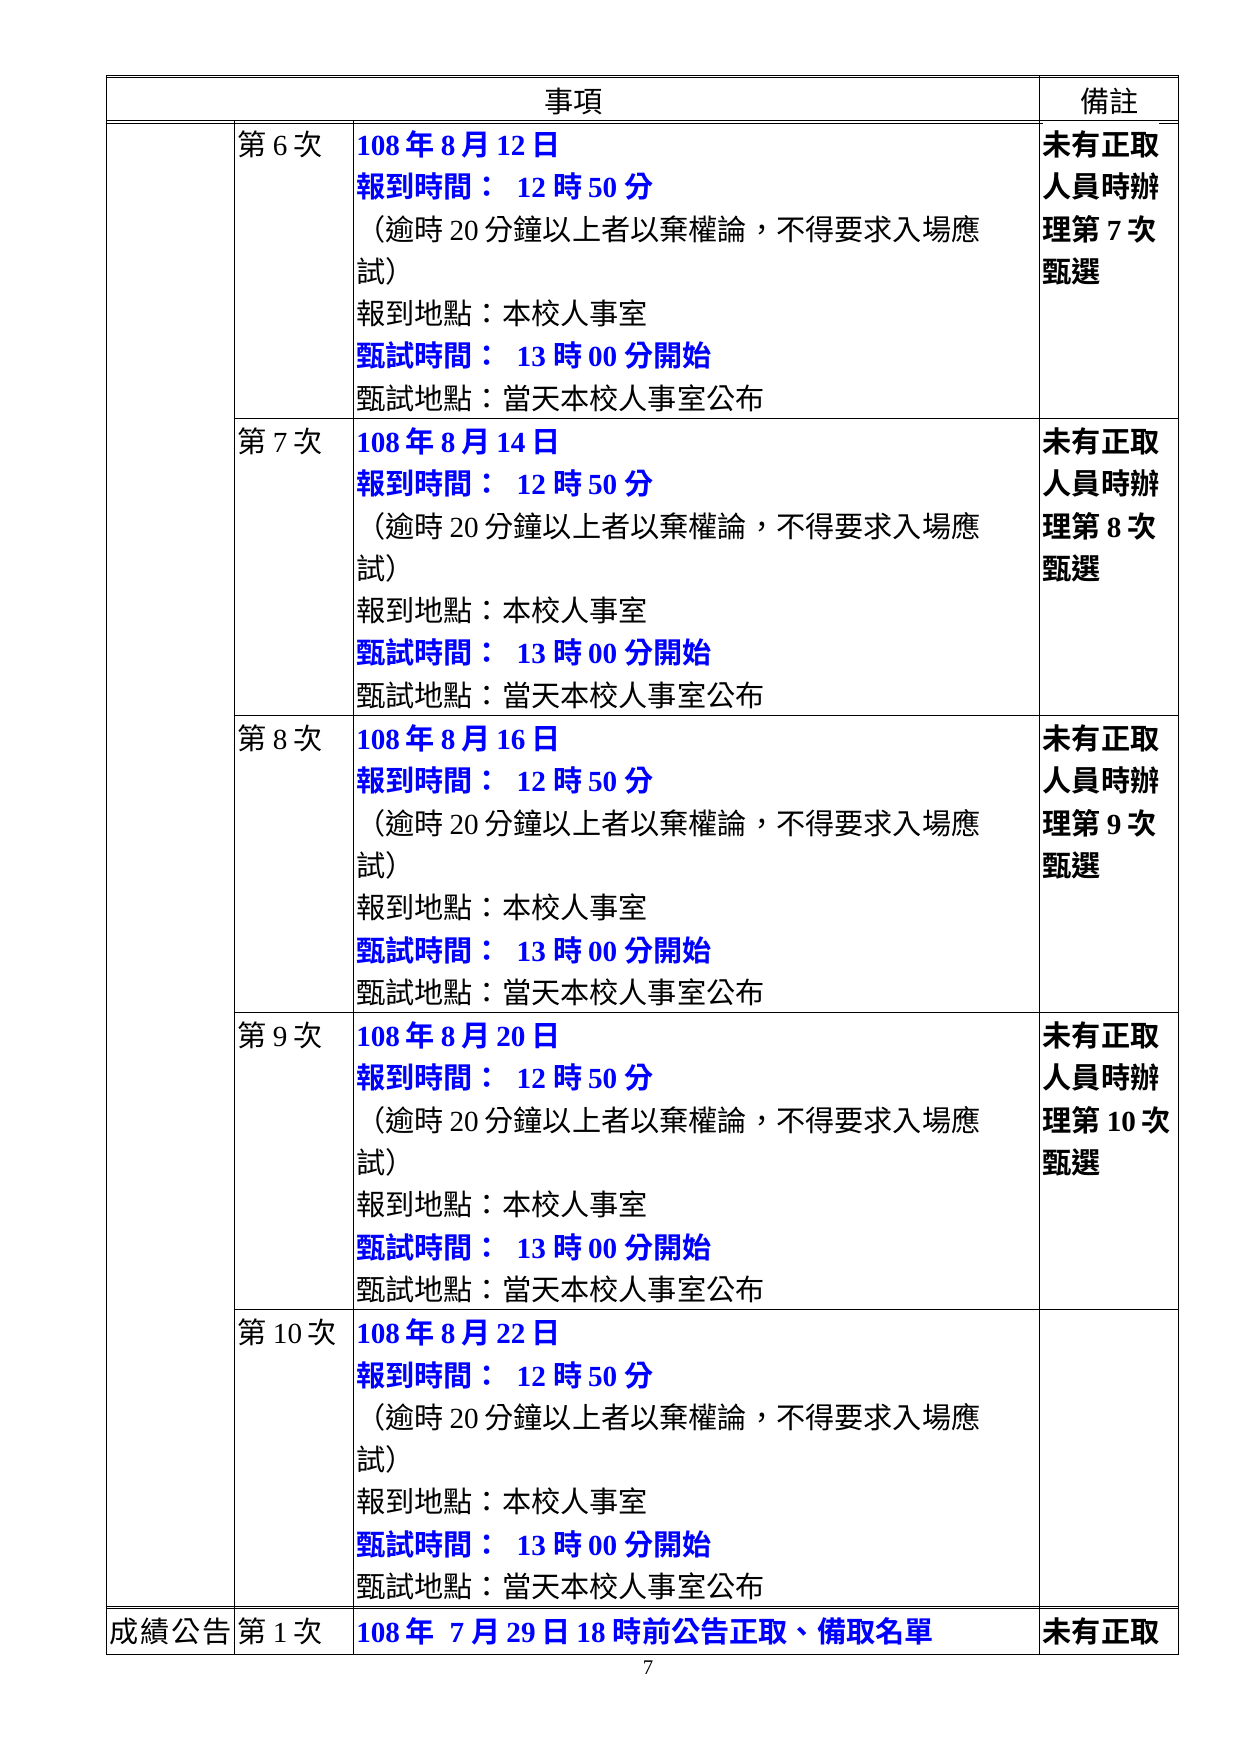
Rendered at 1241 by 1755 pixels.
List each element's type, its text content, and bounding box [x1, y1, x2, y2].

table_header 備註 [1040, 78, 1178, 120]
table_cell 未有正取人員時辦理第9次甄選 [1040, 716, 1178, 1012]
table_cell 未有正取人員時辦理第7次甄選 [1040, 124, 1178, 417]
table_cell 第9次 [235, 1013, 353, 1309]
table_cell 未有正取 [1040, 1609, 1178, 1654]
table_cell 未有正取人員時辦理第8次甄選 [1040, 419, 1178, 714]
table_cell [107, 124, 234, 1606]
table_cell 108年8月20日 報到時間： 12 時50 分 （逾時20分鐘以上者以棄權論，不得要求入場應試） 報到地點：本校人事室 甄試時間： 13 時00 分開始 甄試地點：當天本校人事室公布 [354, 1013, 1039, 1309]
table_cell 成績公告 [107, 1609, 234, 1654]
table_cell 108年 7 月29日18 時前公告正取、備取名單 [354, 1609, 1039, 1654]
table_cell 108年8月22日 報到時間： 12 時50 分 （逾時20分鐘以上者以棄權論，不得要求入場應試） 報到地點：本校人事室 甄試時間： 13 時00 分開始 甄試地點：當天本校人事室公布 [354, 1310, 1039, 1606]
table_cell 108年8月12日 報到時間： 12 時50 分 （逾時20分鐘以上者以棄權論，不得要求入場應試） 報到地點：本校人事室 甄試時間： 13 時00 分開始 甄試地點：當天本校人事室公布 [354, 124, 1039, 417]
table_cell 第1次 [235, 1609, 353, 1654]
table_header 事項 [107, 78, 1039, 120]
table_cell 第10次 [235, 1310, 353, 1606]
table_cell 第6次 [235, 124, 353, 417]
table_cell 第7次 [235, 419, 353, 714]
table_cell 未有正取人員時辦理第10次甄選 [1040, 1013, 1178, 1309]
table_cell [1040, 1310, 1178, 1606]
table_cell 108年8月14日 報到時間： 12 時50 分 （逾時20分鐘以上者以棄權論，不得要求入場應試） 報到地點：本校人事室 甄試時間： 13 時00 分開始 甄試地點：當天本校人事室公布 [354, 419, 1039, 714]
table_cell 108年8月16日 報到時間： 12 時50 分 （逾時20分鐘以上者以棄權論，不得要求入場應試） 報到地點：本校人事室 甄試時間： 13 時00 分開始 甄試地點：當天本校人事室公布 [354, 716, 1039, 1012]
table_cell 第8次 [235, 716, 353, 1012]
